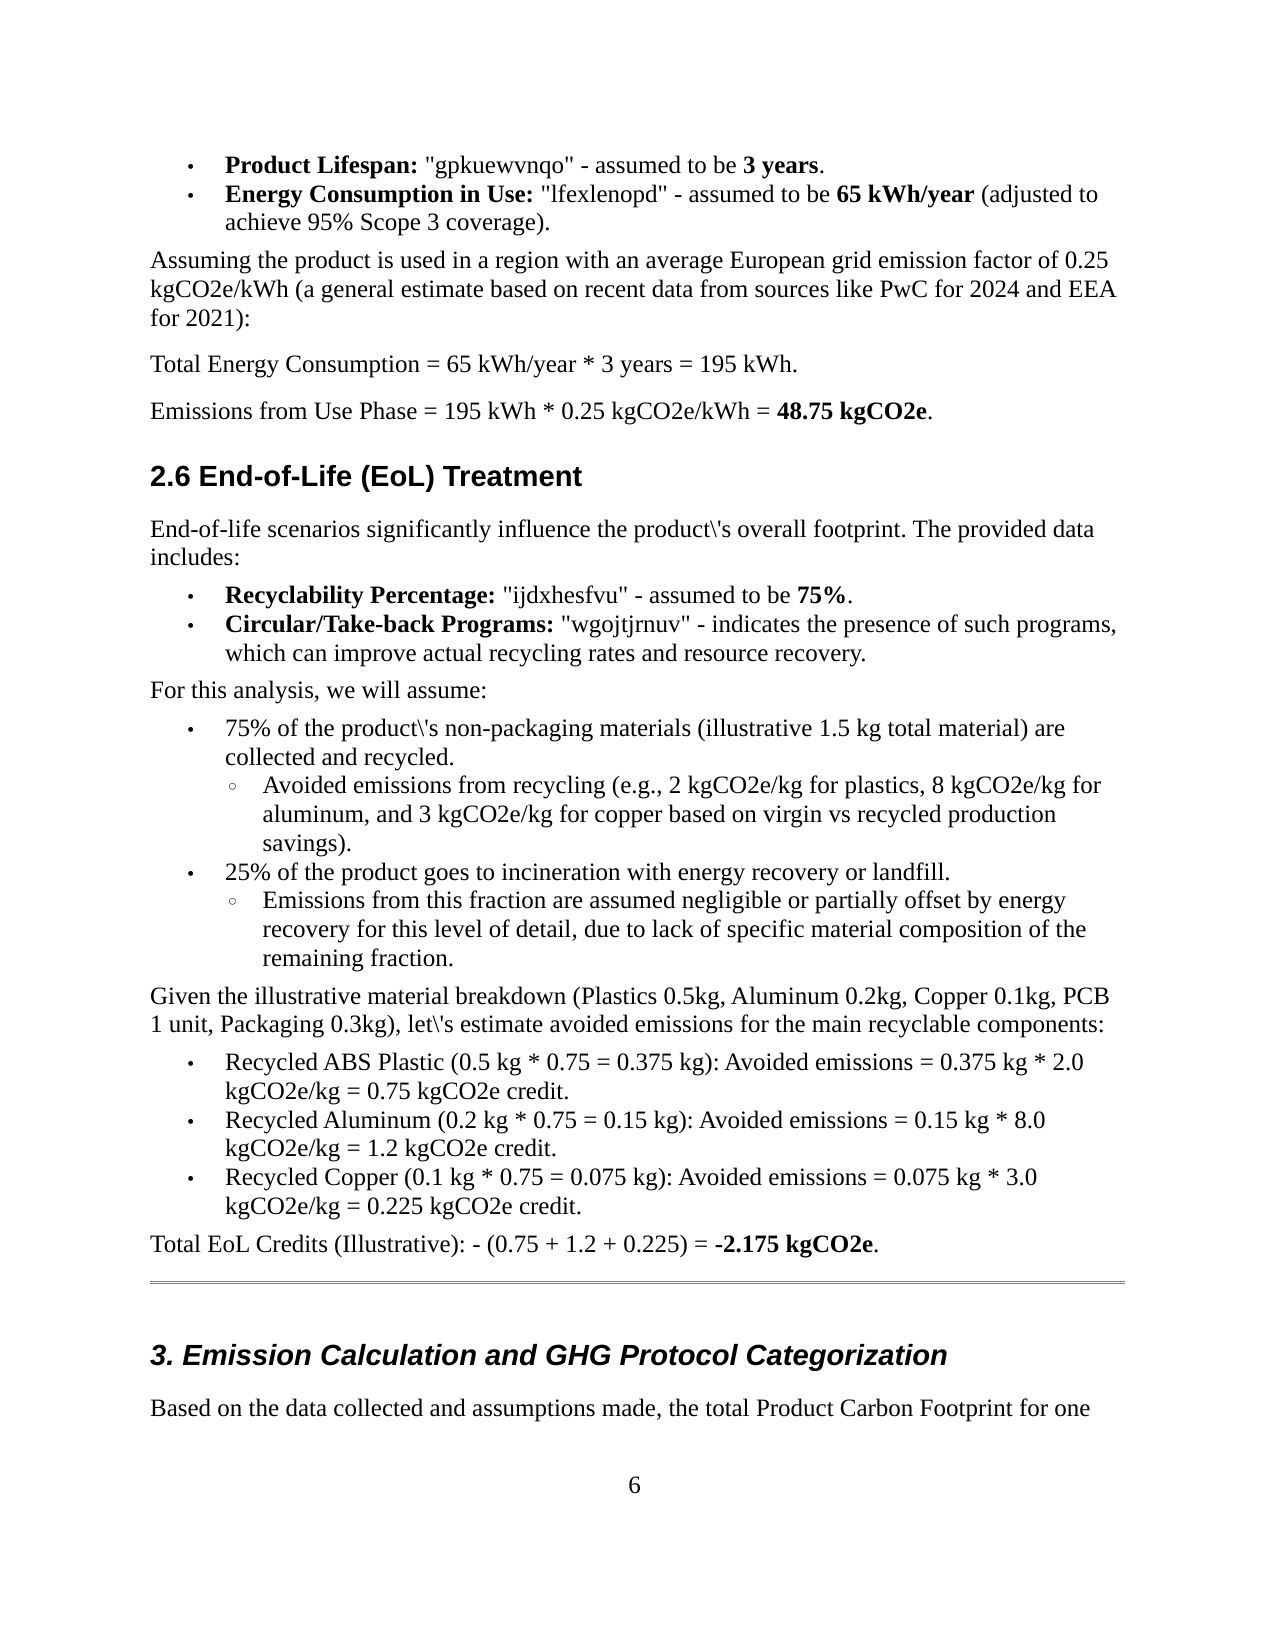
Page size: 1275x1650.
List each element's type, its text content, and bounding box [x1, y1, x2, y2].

text Total EoL Credits (Illustrative): - (0.75 + 1.2 + 0.225) = -2.175 kgCO2e. [150, 1229, 1125, 1257]
subtitle 3. Emission Calculation and GHG Protocol Categorization [150, 1338, 1125, 1371]
list Product Lifespan: "gpkuewvnqo" - assumed to be 3 years. [187, 150, 1125, 179]
list Avoided emissions from recycling (e.g., 2 kgCO2e/kg for plastics, 8 kgCO2e/kg for aluminum, and 3 kgCO2e/kg for copper based on virgin vs recycled production savings). [225, 771, 1125, 857]
text Assuming the product is used in a region with an average European grid emission factor of 0.25 kgCO2e/kWh (a general estimate based on recent data from sources like PwC for 2024 and EEA for 2021): [150, 245, 1125, 331]
list Energy Consumption in Use: "lfexlenopd" - assumed to be 65 kWh/year (adjusted to achieve 95% Scope 3 coverage). [187, 179, 1125, 236]
list Emissions from this fraction are assumed negligible or partially offset by energy recovery for this level of detail, due to lack of specific material composition of the remaining fraction. [225, 886, 1125, 972]
text Emissions from Use Phase = 195 kWh * 0.25 kgCO2e/kWh = 48.75 kgCO2e. [150, 396, 1125, 425]
list 75% of the product\'s non-packaging materials (illustrative 1.5 kg total material) are collected and recycled. [187, 713, 1125, 771]
text For this analysis, we will assume: [150, 675, 1125, 704]
subtitle 2.6 End-of-Life (EoL) Treatment [150, 459, 1125, 492]
list Recyclability Percentage: "ijdxhesfvu" - assumed to be 75%. [187, 580, 1125, 609]
list 25% of the product goes to incineration with energy recovery or landfill. [187, 857, 1125, 886]
text End-of-life scenarios significantly influence the product\'s overall footprint. The provided data includes: [150, 514, 1125, 571]
text Given the illustrative material breakdown (Plastics 0.5kg, Aluminum 0.2kg, Copper 0.1kg, PCB 1 unit, Packaging 0.3kg), let\'s estimate avoided emissions for the main recyclable components: [150, 981, 1125, 1038]
text Based on the data collected and assumptions made, the total Product Carbon Footprint for one [150, 1393, 1125, 1421]
list Recycled Copper (0.1 kg * 0.75 = 0.075 kg): Avoided emissions = 0.075 kg * 3.0 kgCO2e/kg = 0.225 kgCO2e credit. [187, 1162, 1125, 1220]
list Recycled ABS Plastic (0.5 kg * 0.75 = 0.375 kg): Avoided emissions = 0.375 kg * 2.0 kgCO2e/kg = 0.75 kgCO2e credit. [187, 1047, 1125, 1105]
list Circular/Take-back Programs: "wgojtjrnuv" - indicates the presence of such programs, which can improve actual recycling rates and resource recovery. [187, 609, 1125, 666]
text Total Energy Consumption = 65 kWh/year * 3 years = 195 kWh. [150, 349, 1125, 378]
list Recycled Aluminum (0.2 kg * 0.75 = 0.15 kg): Avoided emissions = 0.15 kg * 8.0 kgCO2e/kg = 1.2 kgCO2e credit. [187, 1105, 1125, 1162]
